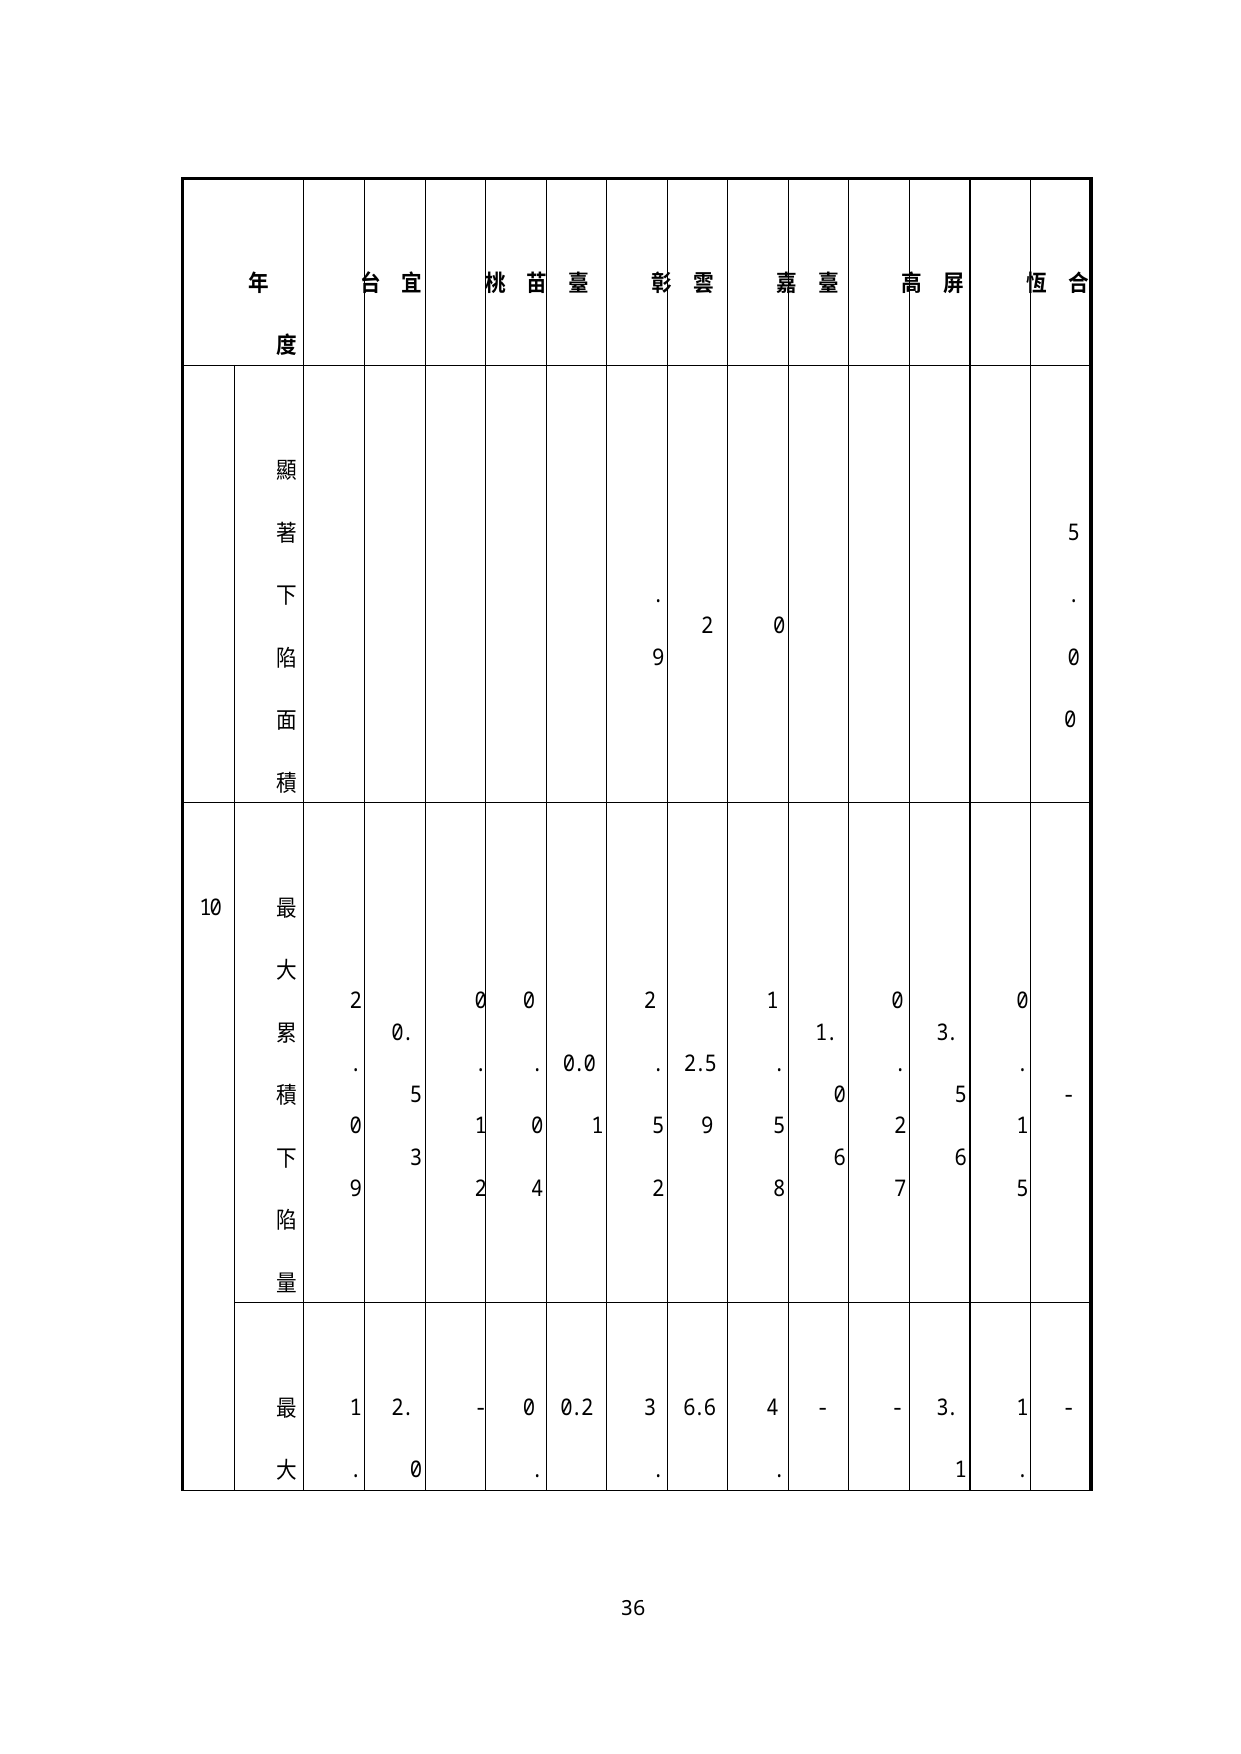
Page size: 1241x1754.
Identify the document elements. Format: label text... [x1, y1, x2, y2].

table_cell 0.15 [971, 803, 1030, 1302]
table_cell 3.1 [910, 1303, 969, 1490]
table_cell 顯著下陷面積 [235, 366, 303, 802]
table_cell 0. [486, 1303, 546, 1490]
table_cell 0.27 [849, 803, 909, 1302]
table_cell [971, 366, 1030, 802]
table_header 臺南 [789, 180, 848, 365]
table_cell 5.00 [1031, 366, 1089, 802]
table_cell 6.6 [668, 1303, 727, 1490]
table_cell 最大 [235, 1303, 303, 1490]
table_cell 2.0 [365, 1303, 425, 1490]
table_header 恆春 [971, 180, 1030, 365]
table_header 高雄 [849, 180, 909, 365]
table_cell .9 [607, 366, 667, 802]
table_cell [426, 366, 485, 802]
table_cell - [486, 366, 546, 802]
table_header 台北 [304, 180, 364, 365]
table_cell [184, 366, 234, 802]
table_cell 1. [971, 1303, 1030, 1490]
table_cell 2 [668, 366, 727, 802]
table_header 屏東 [910, 180, 969, 365]
table_header 嘉義 [728, 180, 788, 365]
table_header 苗栗 [486, 180, 546, 365]
table_cell 1.58 [728, 803, 788, 1302]
table_cell 0.2 [547, 1303, 606, 1490]
table_cell - [789, 1303, 848, 1490]
table_cell - [1031, 1303, 1089, 1490]
table_cell 107 [184, 803, 234, 1490]
table_header 年 度 [184, 180, 303, 365]
table_cell 3.56 [910, 803, 969, 1302]
table_cell - [426, 1303, 485, 1490]
table_cell [304, 366, 364, 802]
table_cell 2.52 [607, 803, 667, 1302]
table_cell - [1031, 803, 1089, 1302]
table_cell - [547, 366, 606, 802]
table_header 宜蘭 [365, 180, 425, 365]
table_cell 2.09 [304, 803, 364, 1302]
table_cell [789, 366, 848, 802]
table_cell 0.12 [426, 803, 485, 1302]
table_header 桃園 [426, 180, 485, 365]
table_cell 0 [728, 366, 788, 802]
table_cell 0.04 [486, 803, 546, 1302]
table_cell - [365, 366, 425, 802]
table_cell - [849, 1303, 909, 1490]
table_header 合計 [1031, 180, 1089, 365]
table_header 臺中 [547, 180, 606, 365]
table_cell 2.59 [668, 803, 727, 1302]
table_cell - [849, 366, 909, 802]
table_cell 0.01 [547, 803, 606, 1302]
table_cell 1.06 [789, 803, 848, 1302]
table_cell 4. [728, 1303, 788, 1490]
table_cell 最大累積下陷量 [235, 803, 303, 1302]
table_header 彰化 [607, 180, 667, 365]
table_cell 0.53 [365, 803, 425, 1302]
table_header 雲林 [668, 180, 727, 365]
table_cell [910, 366, 969, 802]
table_cell 1. [304, 1303, 364, 1490]
table_cell 3. [607, 1303, 667, 1490]
